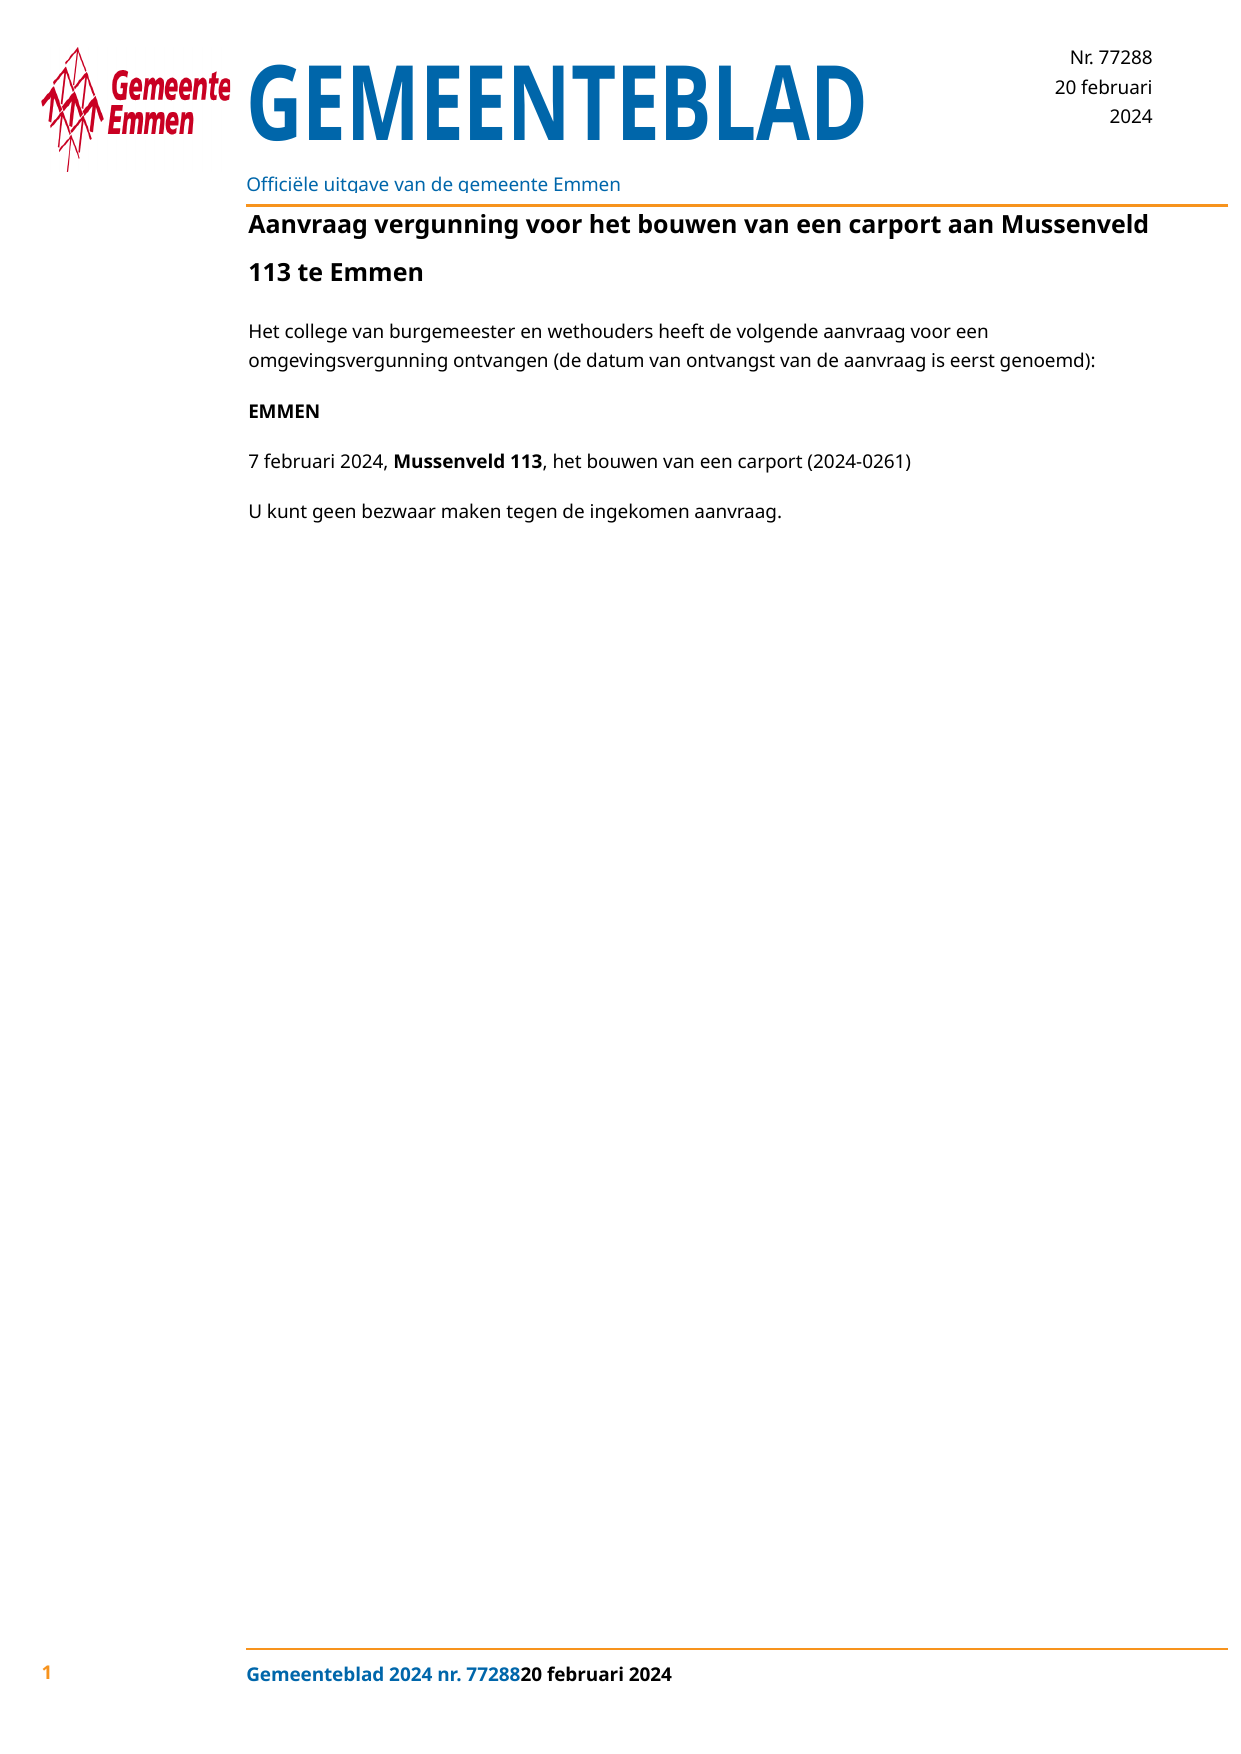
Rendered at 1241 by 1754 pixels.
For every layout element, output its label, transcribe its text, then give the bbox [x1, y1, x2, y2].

text EMMEN [248, 398, 1152, 424]
text U kunt geen bezwaar maken tegen de ingekomen aanvraag. [248, 499, 1152, 524]
text Aanvraag vergunning voor het bouwen van een carport aan Mussenveld 113 te Emmen [248, 207, 1152, 288]
picture [41, 47, 231, 172]
text 7 februari 2024, Mussenveld 113, het bouwen van een carport (2024-0261) [248, 448, 1152, 474]
text Het college van burgemeester en wethouders heeft de volgende aanvraag voor een omgevingsvergunning ontvangen (de datum van ontvangst van de aanvraag is eerst genoemd): [248, 318, 1152, 373]
